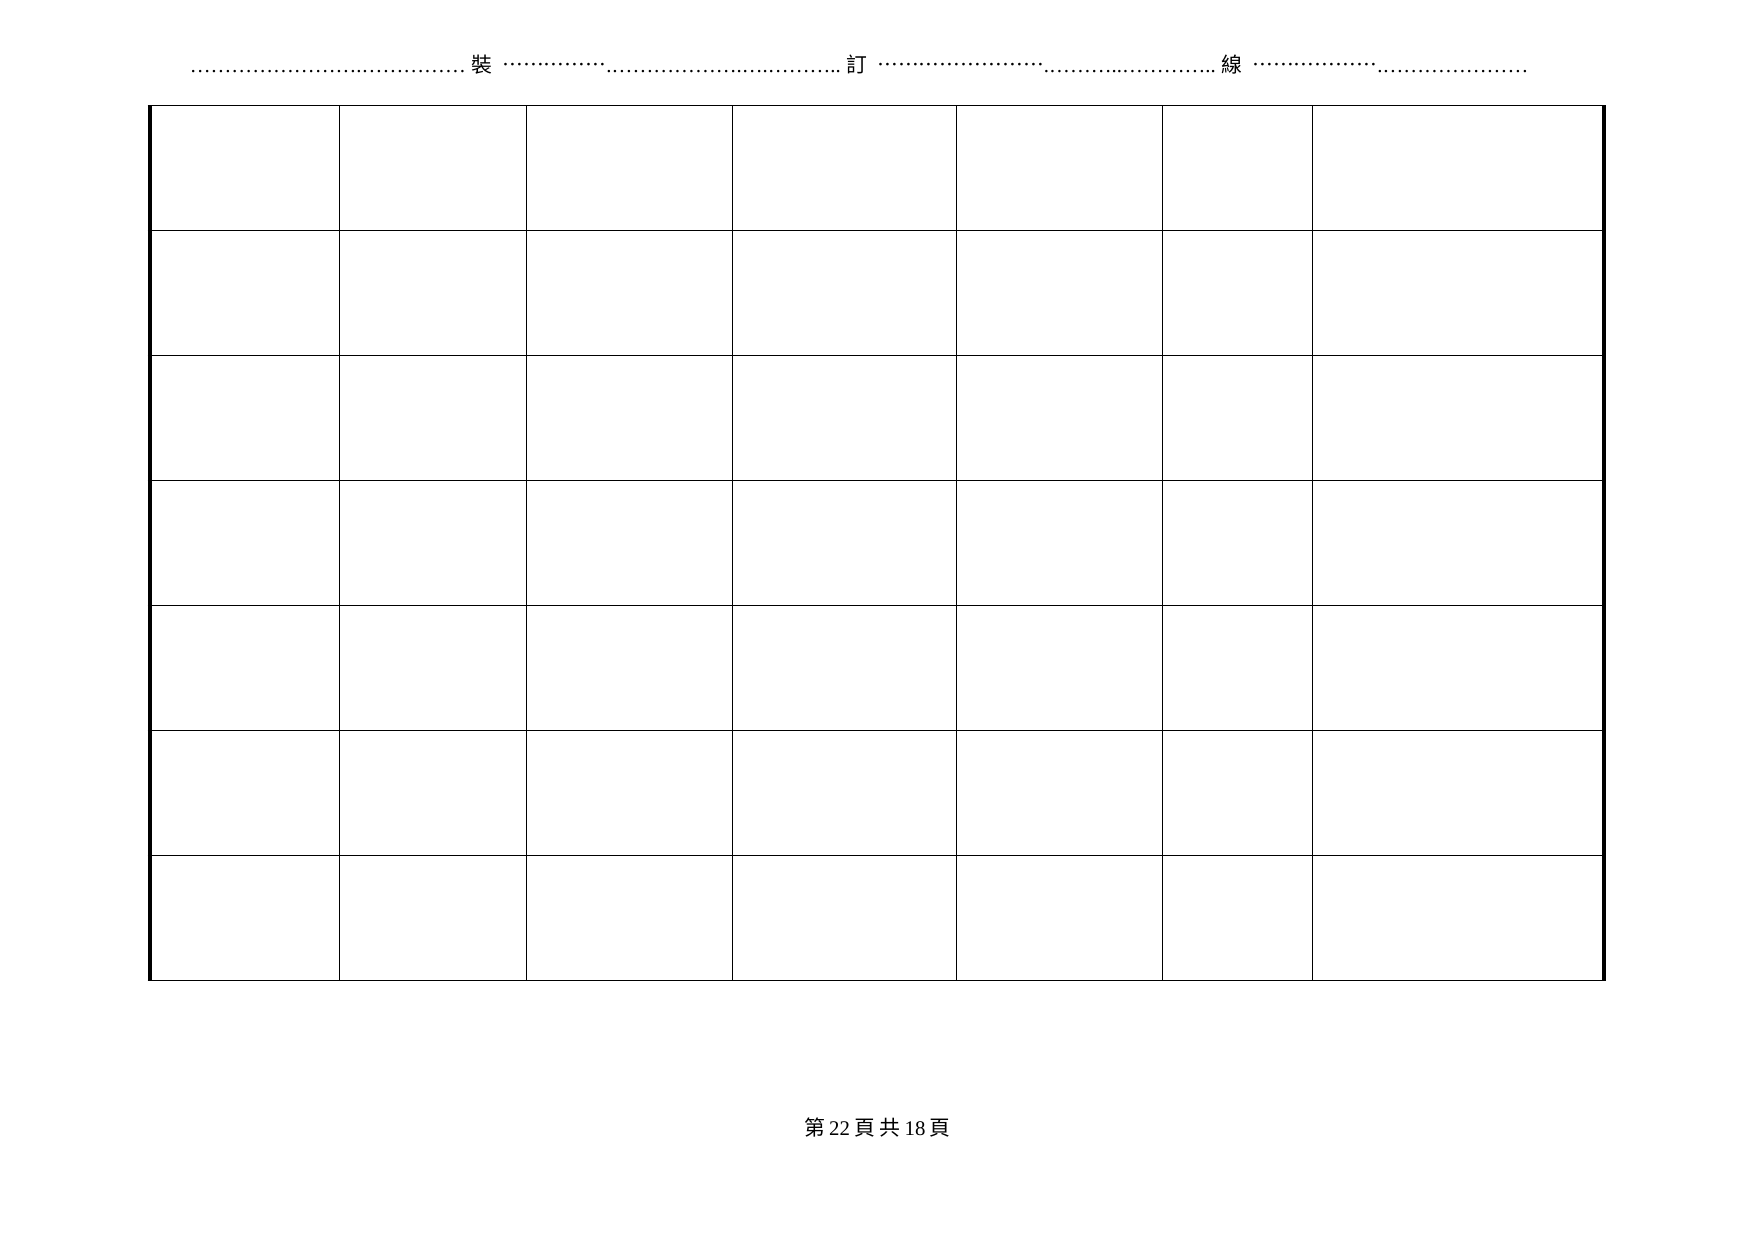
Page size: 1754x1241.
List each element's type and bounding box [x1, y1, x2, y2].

table_cell [1163, 231, 1312, 355]
table_cell [733, 106, 956, 230]
table_cell [152, 731, 339, 855]
table_cell [1313, 481, 1602, 605]
table_cell [733, 356, 956, 480]
table_cell [527, 856, 732, 980]
table_cell [340, 356, 526, 480]
table_cell [1313, 106, 1602, 230]
table_cell [340, 856, 526, 980]
table_cell [527, 231, 732, 355]
table_cell [957, 856, 1162, 980]
table_cell [340, 231, 526, 355]
table_cell [957, 106, 1162, 230]
table_cell [1163, 606, 1312, 730]
table_cell [152, 106, 339, 230]
table_cell [1163, 106, 1312, 230]
table_cell [527, 606, 732, 730]
table_cell [527, 356, 732, 480]
table_cell [1163, 481, 1312, 605]
table_cell [733, 731, 956, 855]
table_cell [152, 356, 339, 480]
table_cell [1313, 731, 1602, 855]
table_cell [957, 731, 1162, 855]
table_cell [340, 731, 526, 855]
table_cell [957, 606, 1162, 730]
table_cell [1163, 856, 1312, 980]
table_cell [733, 606, 956, 730]
table_cell [957, 356, 1162, 480]
table_cell [1313, 231, 1602, 355]
table_cell [340, 606, 526, 730]
table_cell [733, 481, 956, 605]
table_cell [1313, 856, 1602, 980]
table_cell [152, 856, 339, 980]
table_cell [340, 106, 526, 230]
table_cell [527, 106, 732, 230]
table_cell [1163, 731, 1312, 855]
table_cell [340, 481, 526, 605]
table_cell [152, 606, 339, 730]
table_cell [733, 856, 956, 980]
table_cell [152, 231, 339, 355]
table_cell [1163, 356, 1312, 480]
table_cell [527, 731, 732, 855]
table_cell [957, 231, 1162, 355]
table_cell [1313, 356, 1602, 480]
table_cell [527, 481, 732, 605]
table_cell [957, 481, 1162, 605]
table_cell [152, 481, 339, 605]
table_cell [1313, 606, 1602, 730]
table_cell [733, 231, 956, 355]
